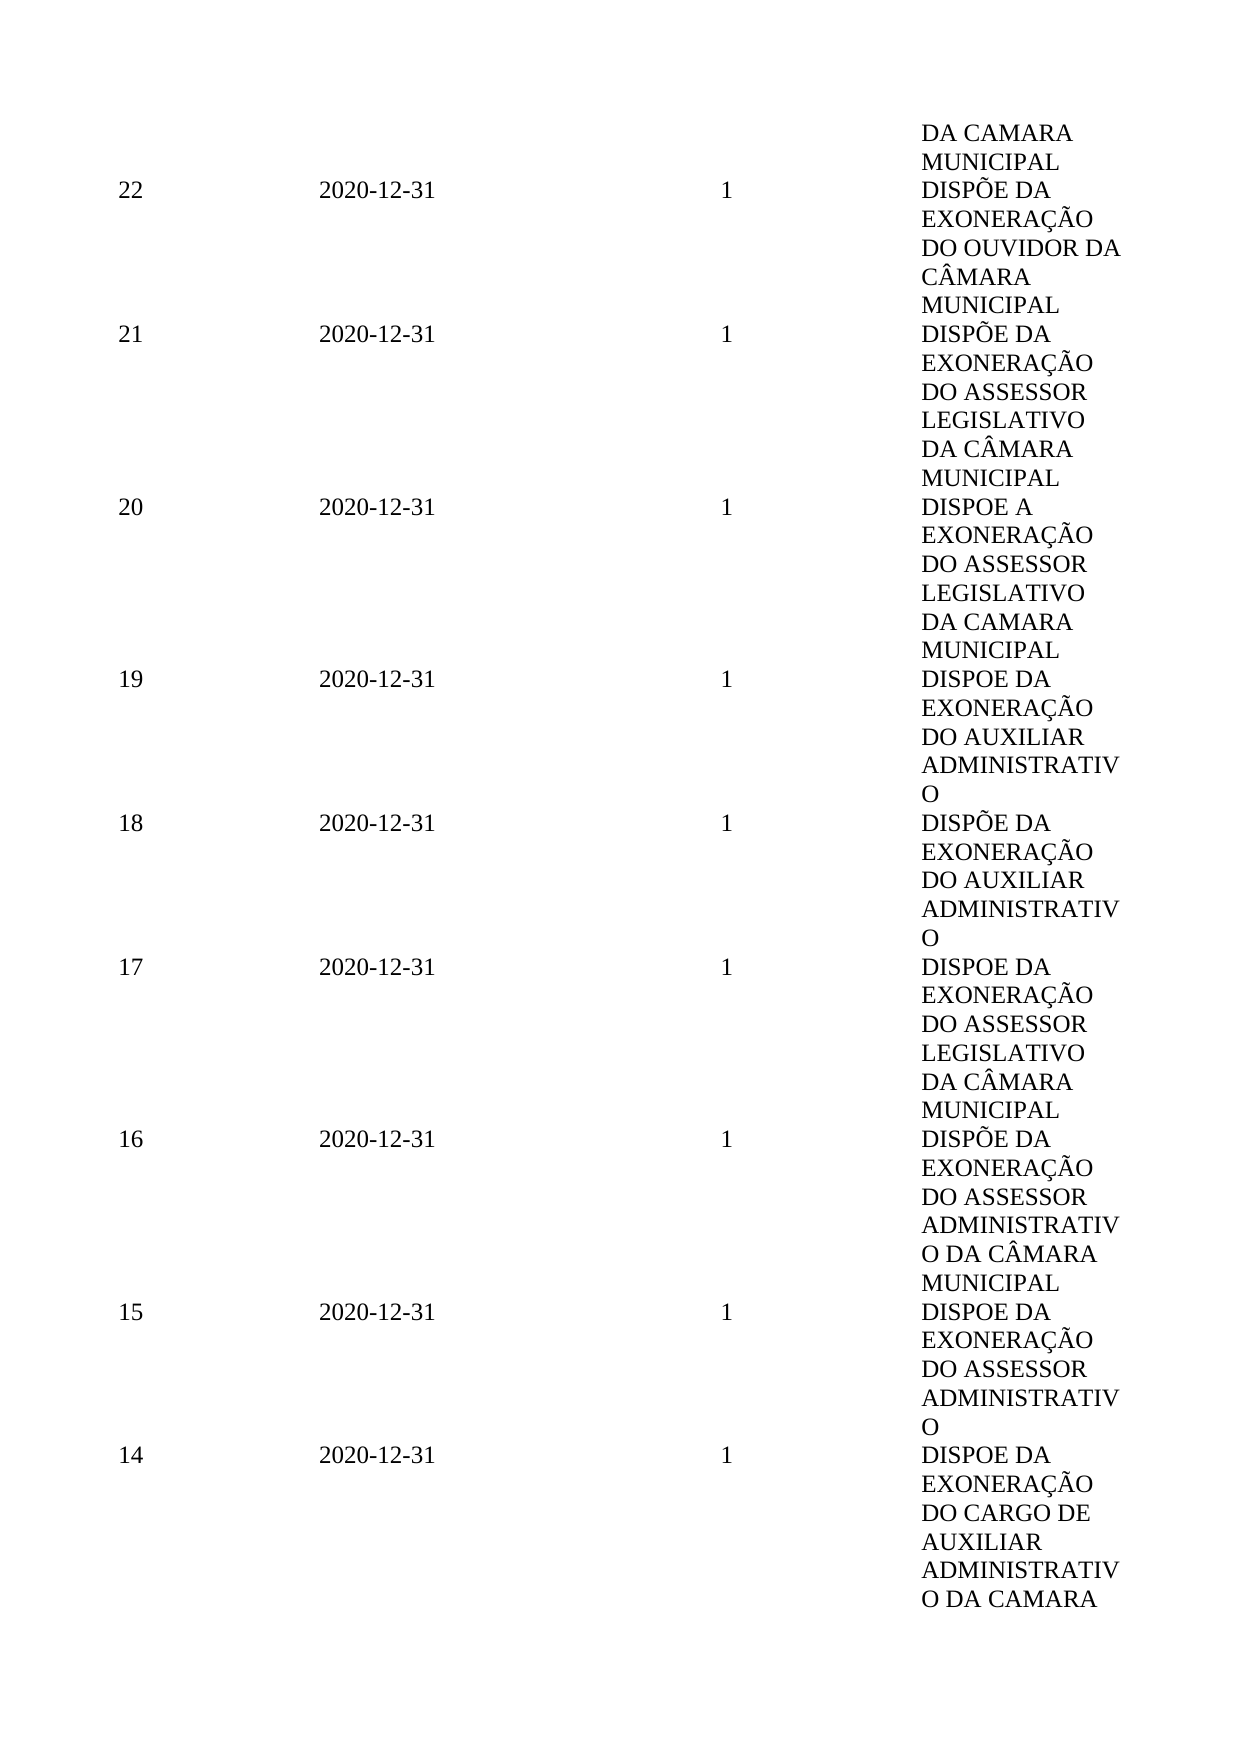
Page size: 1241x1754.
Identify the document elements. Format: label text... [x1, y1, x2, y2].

table_cell 20 [118, 492, 319, 664]
table_cell [720, 118, 921, 176]
table_cell 2020-12-31 [319, 1441, 519, 1613]
table_cell [520, 1124, 720, 1297]
table_cell [520, 1297, 720, 1441]
table_cell [520, 952, 720, 1124]
table_cell 14 [118, 1441, 319, 1613]
table_cell [520, 118, 720, 176]
table_cell 1 [720, 1441, 921, 1613]
table_cell 1 [720, 176, 921, 319]
table_cell [520, 319, 720, 492]
table_cell [118, 118, 319, 176]
table_cell 18 [118, 808, 319, 952]
table_cell DISPÕE DA EXONERAÇÃO DO ASSESSOR LEGISLATIVO DA CÂMARA MUNICIPAL [921, 319, 1122, 492]
table_cell 2020-12-31 [319, 808, 519, 952]
table_cell DISPÕE DA EXONERAÇÃO DO OUVIDOR DA CÂMARA MUNICIPAL [921, 176, 1122, 319]
table_cell 16 [118, 1124, 319, 1297]
table_cell [520, 808, 720, 952]
table_cell DISPOE A EXONERAÇÃO DO ASSESSOR LEGISLATIVO DA CAMARA MUNICIPAL [921, 492, 1122, 664]
table_cell DISPOE DA EXONERAÇÃO DO CARGO DE AUXILIAR ADMINISTRATIVO DA CAMARA [921, 1441, 1122, 1613]
table_cell 22 [118, 176, 319, 319]
table_cell [319, 118, 519, 176]
table_cell [520, 492, 720, 664]
table_cell DISPOE DA EXONERAÇÃO DO ASSESSOR ADMINISTRATIVO [921, 1297, 1122, 1441]
table_cell DISPÕE DA EXONERAÇÃO DO AUXILIAR ADMINISTRATIVO [921, 808, 1122, 952]
table_cell 1 [720, 808, 921, 952]
table_cell 19 [118, 664, 319, 808]
table_cell 1 [720, 1124, 921, 1297]
table_cell 1 [720, 1297, 921, 1441]
table_cell DISPOE DA EXONERAÇÃO DO AUXILIAR ADMINISTRATIVO [921, 664, 1122, 808]
table_cell DA CAMARA MUNICIPAL [921, 118, 1122, 176]
table_cell 2020-12-31 [319, 952, 519, 1124]
table_cell 1 [720, 319, 921, 492]
table_cell 17 [118, 952, 319, 1124]
table_cell 1 [720, 664, 921, 808]
table_cell 1 [720, 492, 921, 664]
table_cell 2020-12-31 [319, 319, 519, 492]
table_cell 2020-12-31 [319, 176, 519, 319]
table_cell [520, 1441, 720, 1613]
table_cell 1 [720, 952, 921, 1124]
table_cell 15 [118, 1297, 319, 1441]
table_cell 2020-12-31 [319, 664, 519, 808]
table_cell DISPÕE DA EXONERAÇÃO DO ASSESSOR ADMINISTRATIVO DA CÂMARA MUNICIPAL [921, 1124, 1122, 1297]
table_cell [520, 176, 720, 319]
table_cell [520, 664, 720, 808]
table_cell DISPOE DA EXONERAÇÃO DO ASSESSOR LEGISLATIVO DA CÂMARA MUNICIPAL [921, 952, 1122, 1124]
table_cell 21 [118, 319, 319, 492]
table_cell 2020-12-31 [319, 1297, 519, 1441]
table_cell 2020-12-31 [319, 492, 519, 664]
table_cell 2020-12-31 [319, 1124, 519, 1297]
